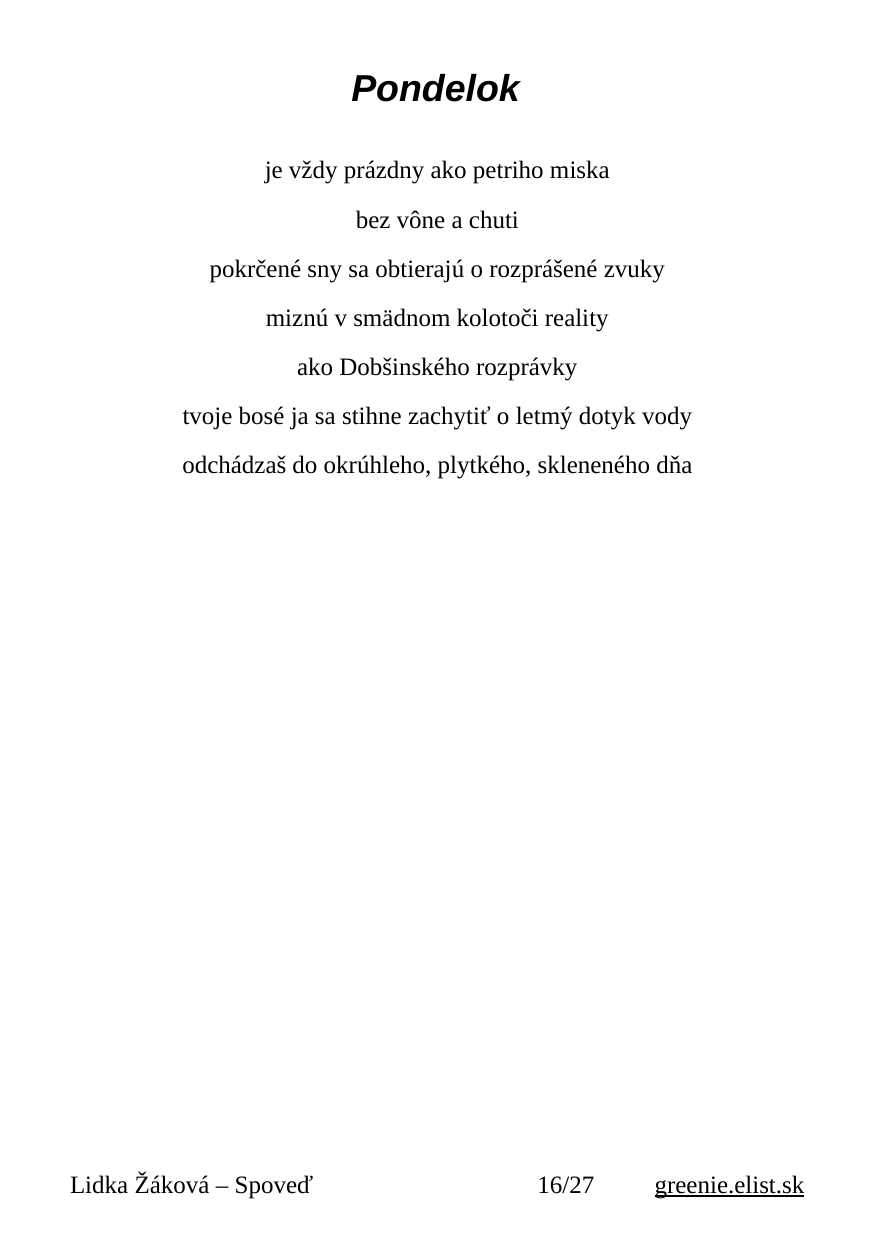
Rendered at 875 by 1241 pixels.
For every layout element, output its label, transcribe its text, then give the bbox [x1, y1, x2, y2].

subtitle Pondelok [41, 66, 833, 109]
text je vždy prázdny ako petriho miska [41, 156, 833, 184]
text bez vône a chuti [41, 205, 833, 233]
text tvoje bosé ja sa stihne zachytiť o letmý dotyk vody [41, 401, 833, 430]
text pokrčené sny sa obtierajú o rozprášené zvuky [41, 254, 833, 282]
text odchádzaš do okrúhleho, plytkého, skleneného dňa [41, 450, 833, 479]
text miznú v smädnom kolotoči reality [41, 303, 833, 332]
text ako Dobšinského rozprávky [41, 352, 833, 381]
